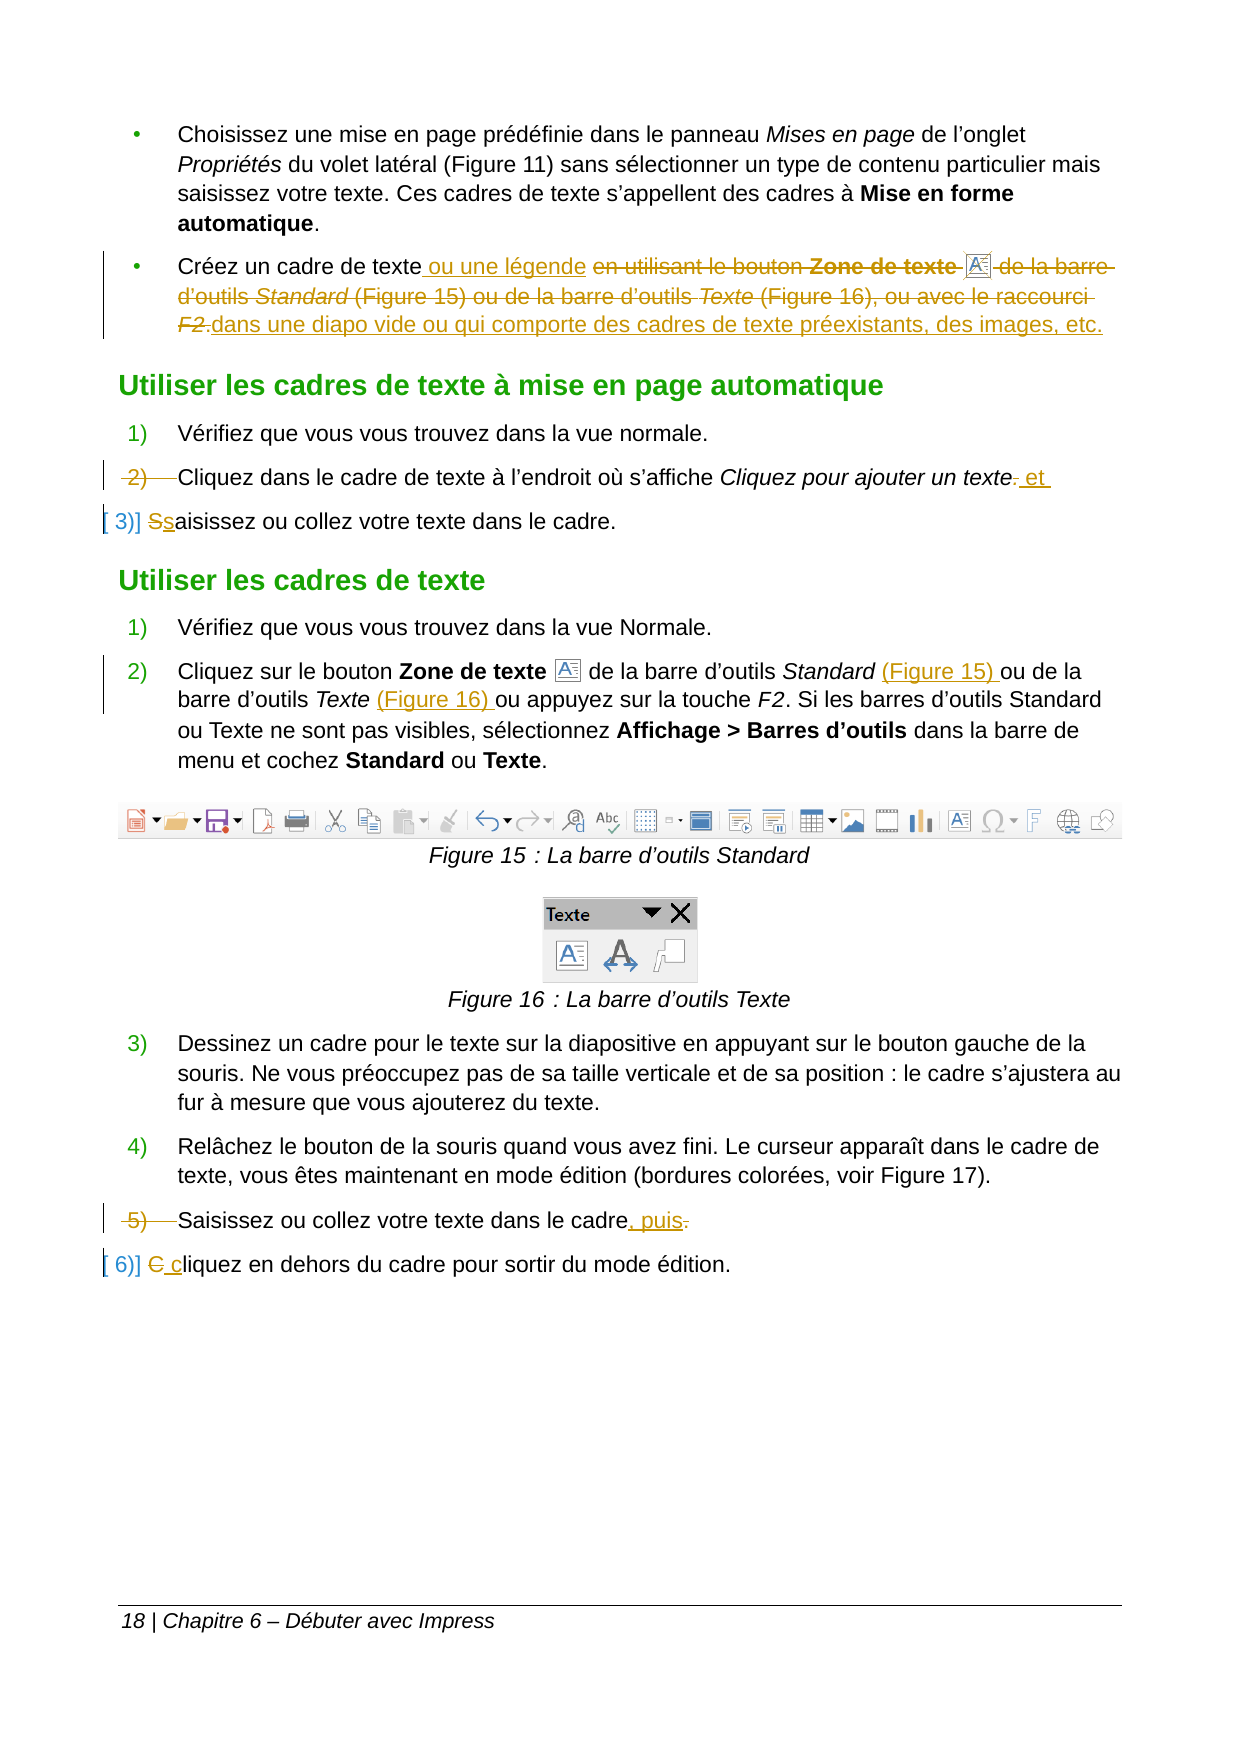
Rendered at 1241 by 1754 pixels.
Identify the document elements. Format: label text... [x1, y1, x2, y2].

subtitle Utiliser les cadres de texte à mise en page automatique [118, 368, 1122, 402]
list Vérifiez que vous vous trouvez dans la vue Normale. [148, 611, 1122, 641]
picture [552, 655, 583, 685]
picture [979, 252, 993, 279]
picture [965, 251, 990, 264]
list Relâchez le bouton de la souris quand vous avez fini. Le curseur apparaît dans le cadre de texte, vous êtes maintenant en mode édition (bordures colorées, voir Figure 17). [148, 1130, 1122, 1189]
list Cliquez sur le bouton Zone de texte de la barre d’outils Standard (Figure 15) ou de la barre d’outils Texte (Figure 16) ou appuyez sur la touche F2. Si les barres d’outils Standard ou Texte ne sont pas visibles, sélectionnez Affichage > Barres d’outils dans la barre de menu et cochez Standard ou Texte. [148, 655, 1122, 773]
list Vérifiez que vous vous trouvez dans la vue normale. [148, 416, 1122, 446]
list Dessinez un cadre pour le texte sur la diapositive en appuyant sur le bouton gauche de la souris. Ne vous préoccupez pas de sa taille verticale et de sa position : le cadre s’ajustera au fur à mesure que vous ajouterez du texte. [148, 1027, 1122, 1115]
list Cliquez dans le cadre de texte à l’endroit où s’affiche Cliquez pour ajouter un texte et saisissez ou collez votre texte dans le cadre. [148, 460, 1122, 490]
list Choisissez une mise en page prédéfinie dans le panneau Mises en page de l’onglet Propriétés du volet latéral (Figure 11) sans sélectionner un type de contenu particulier mais saisissez votre texte. Ces cadres de texte s’appellent des cadres à Mise en forme automatique. [133, 118, 1122, 236]
picture [118, 802, 1123, 839]
text Figure 15 : La barre d’outils Standard [118, 839, 1122, 868]
subtitle Utiliser les cadres de texte [118, 563, 1122, 597]
picture [963, 252, 976, 278]
picture [542, 897, 698, 983]
list Saisissez ou collez votre texte dans le cadre, puis cliquez en dehors du cadre pour sortir du mode édition. [148, 1203, 1122, 1233]
text Figure 16 : La barre d’outils Texte [118, 983, 1122, 1012]
list Créez un cadre de texte ou une légende dans une diapo vide ou qui comporte des cadres de texte préexistants, des images, etc. [133, 251, 1122, 339]
picture [964, 267, 992, 281]
